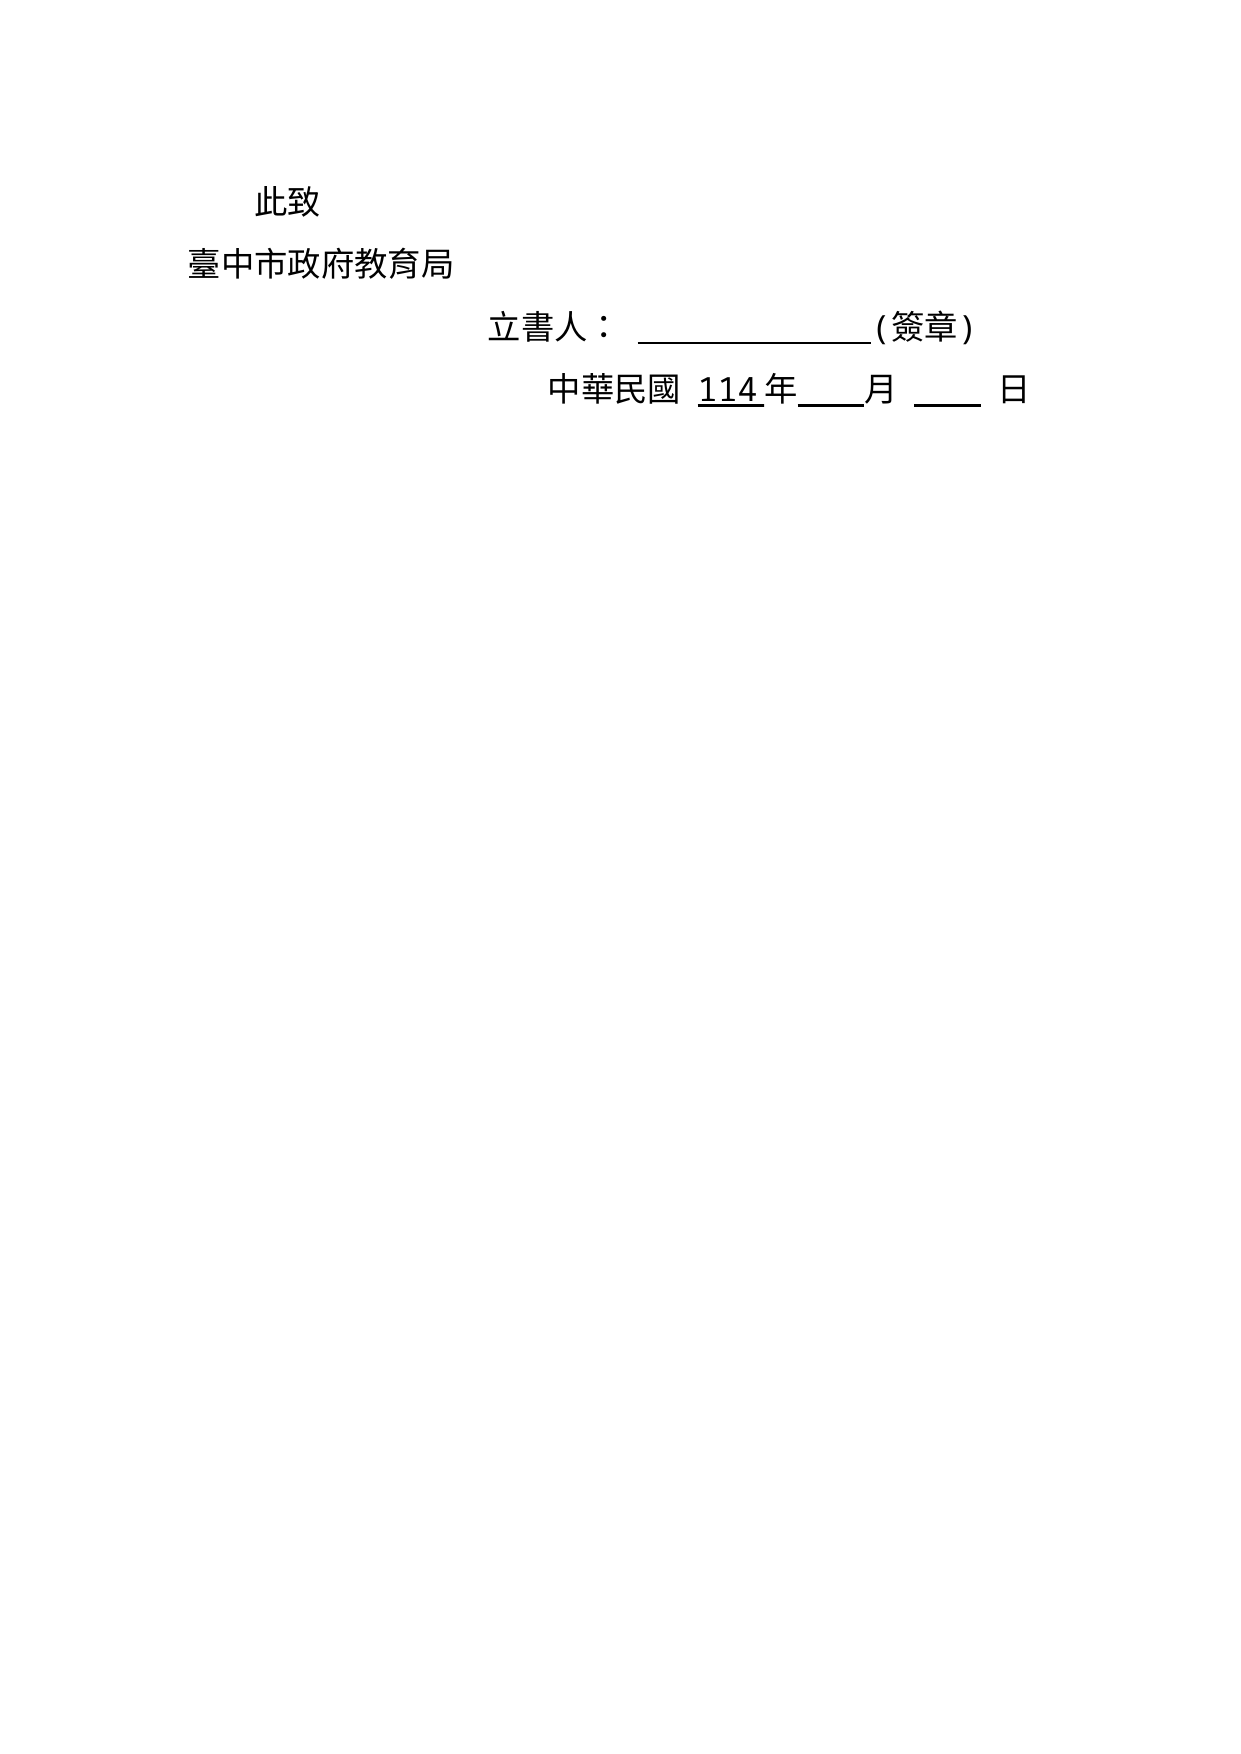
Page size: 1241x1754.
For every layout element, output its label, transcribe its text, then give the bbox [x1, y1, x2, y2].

text 臺中市政府教育局 [187, 221, 1053, 283]
text 此致 [187, 158, 1053, 221]
text 中華民國 114年 月 日 [187, 346, 1053, 408]
text 立書人： (簽章) [187, 283, 1044, 346]
